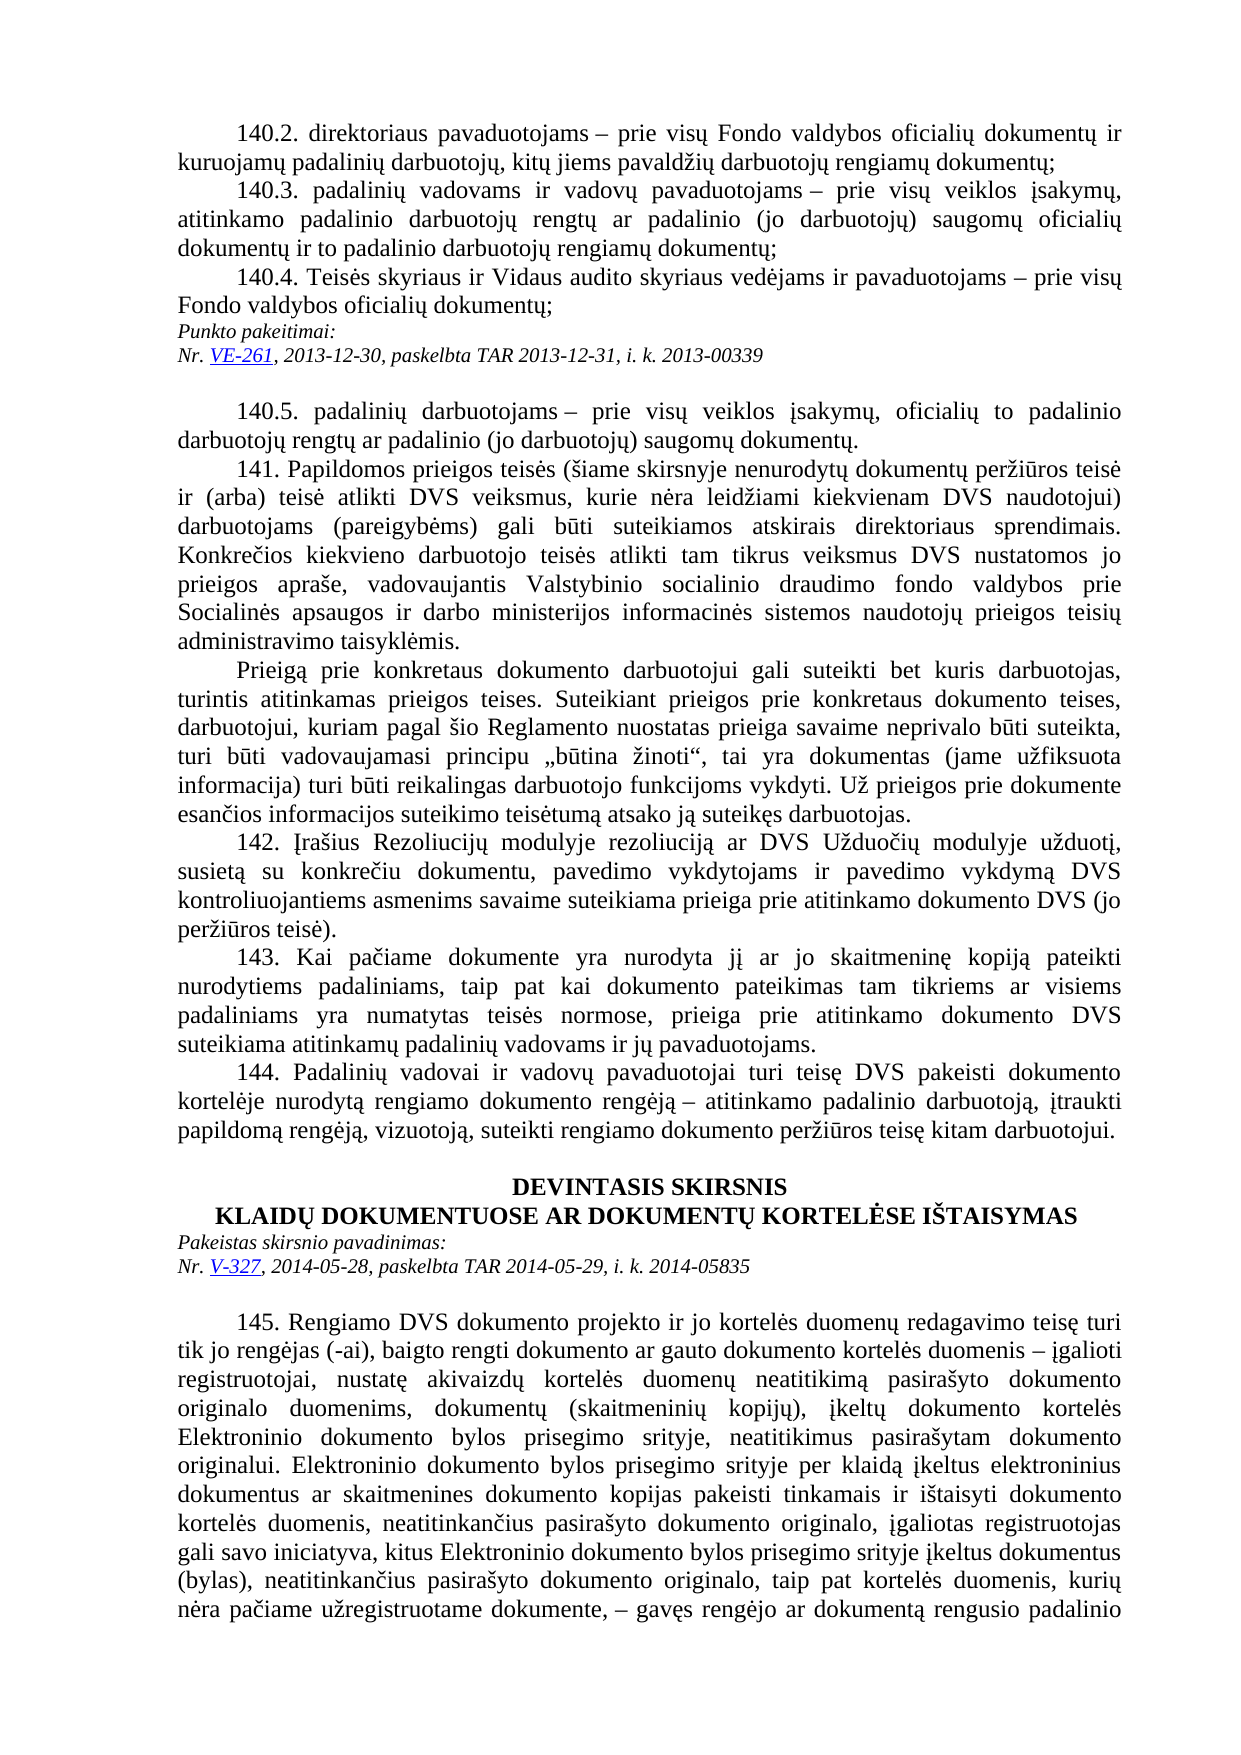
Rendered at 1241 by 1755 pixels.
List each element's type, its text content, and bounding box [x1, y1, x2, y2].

text 141. Papildomos prieigos teisės (šiame skirsnyje nenurodytų dokumentų peržiūros teisė ir (arba) teisė atlikti DVS veiksmus, kurie nėra leidžiami kiekvienam DVS naudotojui) darbuotojams (pareigybėms) gali būti suteikiamos atskirais direktoriaus sprendimais. Konkrečios kiekvieno darbuotojo teisės atlikti tam tikrus veiksmus DVS nustatomos jo prieigos apraše, vadovaujantis Valstybinio socialinio draudimo fondo valdybos prie Socialinės apsaugos ir darbo ministerijos informacinės sistemos naudotojų prieigos teisių administravimo taisyklėmis. [177, 454, 1122, 655]
text 140.5. padalinių darbuotojams – prie visų veiklos įsakymų, oficialių to padalinio darbuotojų rengtų ar padalinio (jo darbuotojų) saugomų dokumentų. [177, 396, 1122, 454]
text 143. Kai pačiame dokumente yra nurodyta jį ar jo skaitmeninę kopiją pateikti nurodytiems padaliniams, taip pat kai dokumento pateikimas tam tikriems ar visiems padaliniams yra numatytas teisės normose, prieiga prie atitinkamo dokumento DVS suteikiama atitinkamų padalinių vadovams ir jų pavaduotojams. [177, 942, 1122, 1057]
text 140.4. Teisės skyriaus ir Vidaus audito skyriaus vedėjams ir pavaduotojams – prie visų Fondo valdybos oficialių dokumentų; [177, 262, 1122, 319]
text 144. Padalinių vadovai ir vadovų pavaduotojai turi teisę DVS pakeisti dokumento kortelėje nurodytą rengiamo dokumento rengėją – atitinkamo padalinio darbuotoją, įtraukti papildomą rengėją, vizuotoją, suteikti rengiamo dokumento peržiūros teisę kitam darbuotojui. [177, 1057, 1122, 1144]
text KLAIDŲ DOKUMENTUOSE AR DOKUMENTŲ KORTELĖSE IŠTAISYMAS [177, 1201, 1122, 1230]
text Pakeistas skirsnio pavadinimas: [177, 1230, 1122, 1254]
text 140.3. padalinių vadovams ir vadovų pavaduotojams – prie visų veiklos įsakymų, atitinkamo padalinio darbuotojų rengtų ar padalinio (jo darbuotojų) saugomų oficialių dokumentų ir to padalinio darbuotojų rengiamų dokumentų; [177, 176, 1122, 262]
text Prieigą prie konkretaus dokumento darbuotojui gali suteikti bet kuris darbuotojas, turintis atitinkamas prieigos teises. Suteikiant prieigos prie konkretaus dokumento teises, darbuotojui, kuriam pagal šio Reglamento nuostatas prieiga savaime neprivalo būti suteikta, turi būti vadovaujamasi principu „būtina žinoti“, tai yra dokumentas (jame užfiksuota informacija) turi būti reikalingas darbuotojo funkcijoms vykdyti. Už prieigos prie dokumente esančios informacijos suteikimo teisėtumą atsako ją suteikęs darbuotojas. [177, 655, 1122, 827]
text DEVINTASIS SKIRSNIS [177, 1172, 1122, 1201]
text 145. Rengiamo DVS dokumento projekto ir jo kortelės duomenų redagavimo teisę turi tik jo rengėjas (-ai), baigto rengti dokumento ar gauto dokumento kortelės duomenis – įgalioti registruotojai, nustatę akivaizdų kortelės duomenų neatitikimą pasirašyto dokumento originalo duomenims, dokumentų (skaitmeninių kopijų), įkeltų dokumento kortelės Elektroninio dokumento bylos prisegimo srityje, neatitikimus pasirašytam dokumento originalui. Elektroninio dokumento bylos prisegimo srityje per klaidą įkeltus elektroninius dokumentus ar skaitmenines dokumento kopijas pakeisti tinkamais ir ištaisyti dokumento kortelės duomenis, neatitinkančius pasirašyto dokumento originalo, įgaliotas registruotojas gali savo iniciatyva, kitus Elektroninio dokumento bylos prisegimo srityje įkeltus dokumentus (bylas), neatitinkančius pasirašyto dokumento originalo, taip pat kortelės duomenis, kurių nėra pačiame užregistruotame dokumente, – gavęs rengėjo ar dokumentą rengusio padalinio [177, 1307, 1122, 1623]
text Nr. V-327, 2014-05-28, paskelbta TAR 2014-05-29, i. k. 2014-05835 [177, 1254, 1122, 1278]
text 140.2. direktoriaus pavaduotojams – prie visų Fondo valdybos oficialių dokumentų ir kuruojamų padalinių darbuotojų, kitų jiems pavaldžių darbuotojų rengiamų dokumentų; [177, 118, 1122, 176]
text Nr. VE-261, 2013-12-30, paskelbta TAR 2013-12-31, i. k. 2013-00339 [177, 343, 1122, 367]
text 142. Įrašius Rezoliucijų modulyje rezoliuciją ar DVS Užduočių modulyje užduotį, susietą su konkrečiu dokumentu, pavedimo vykdytojams ir pavedimo vykdymą DVS kontroliuojantiems asmenims savaime suteikiama prieiga prie atitinkamo dokumento DVS (jo peržiūros teisė). [177, 827, 1122, 942]
text Punkto pakeitimai: [177, 319, 1122, 343]
